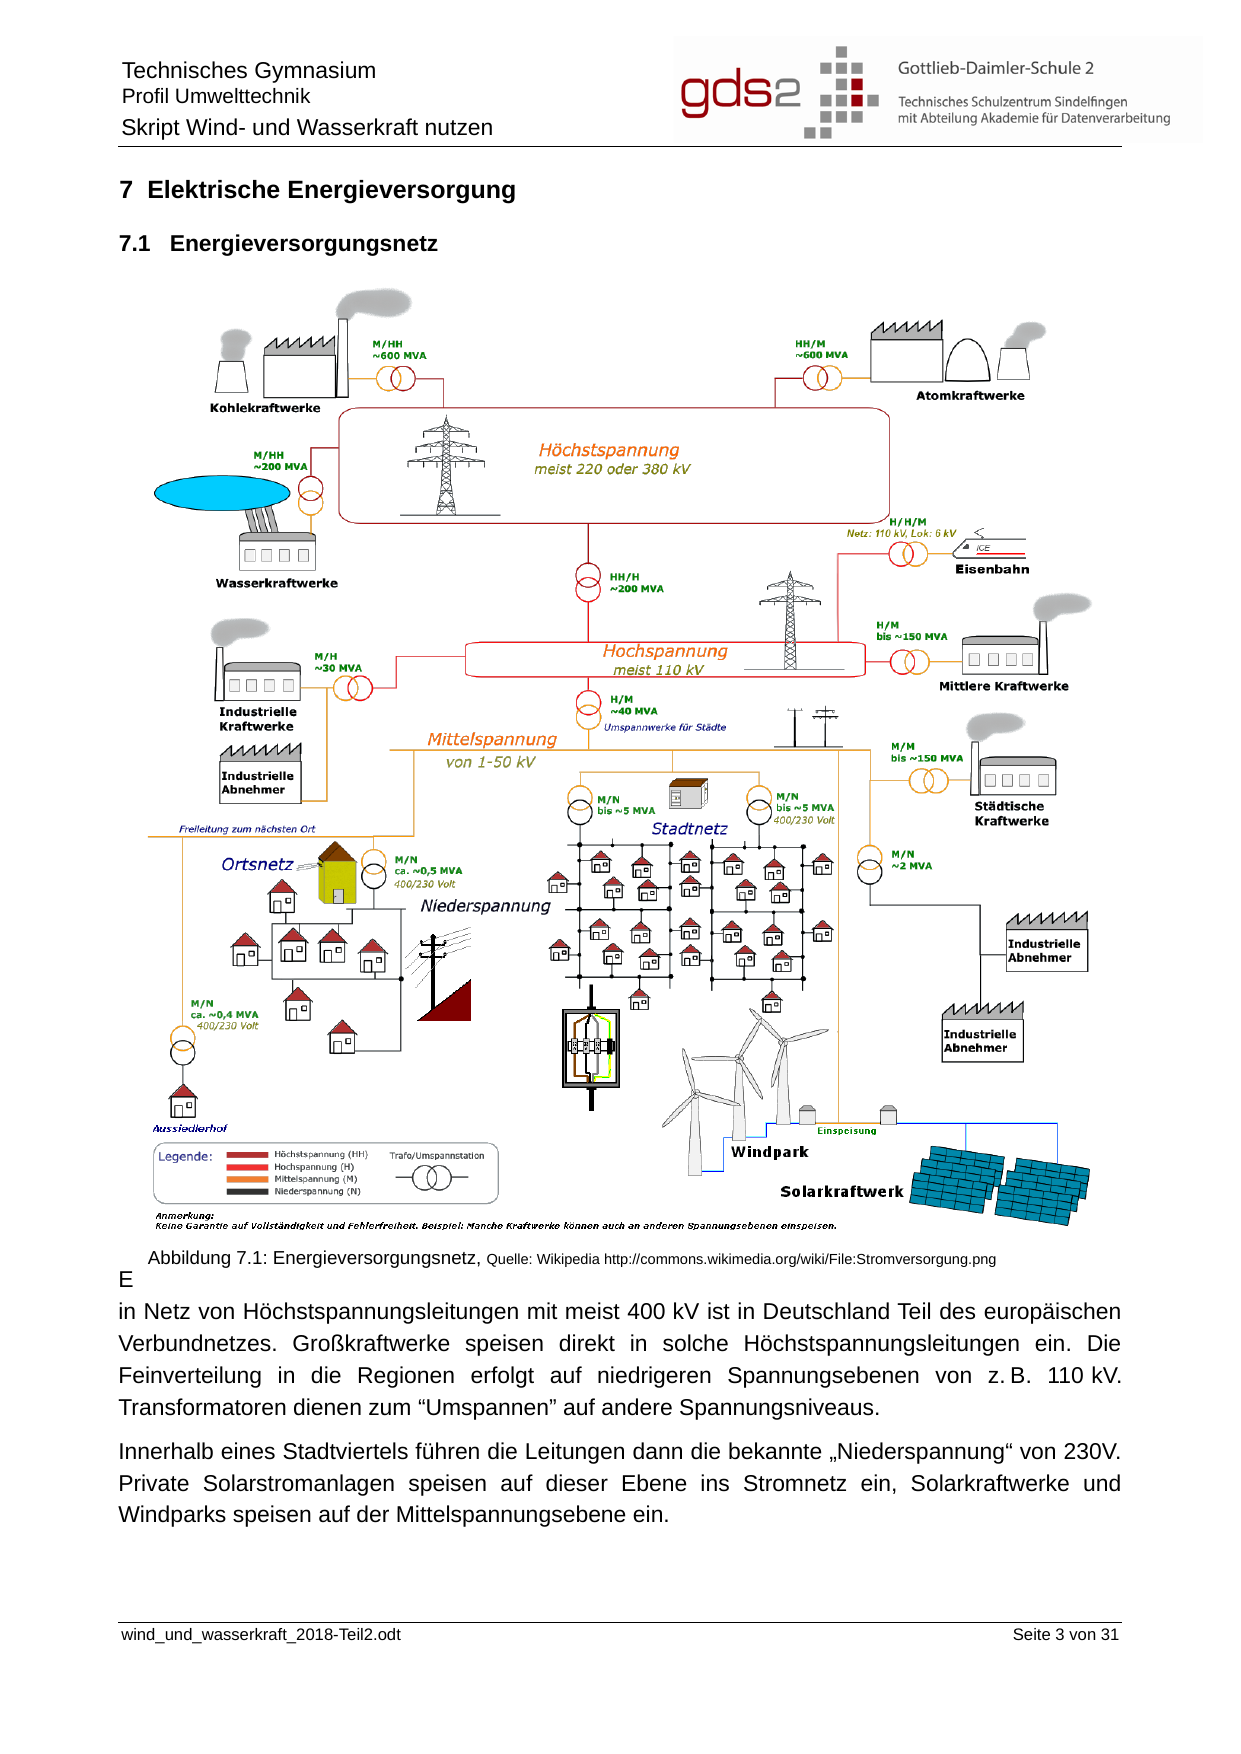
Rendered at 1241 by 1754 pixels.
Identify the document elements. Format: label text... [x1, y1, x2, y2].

subtitle Energieversorgungsnetz [112, 230, 1122, 257]
picture [673, 36, 1204, 143]
text Abbildung 7.1: Energieversorgungsnetz, Quelle: Wikipedia http://commons.wikimedia.org/wiki/File:Stromversorgung.png [148, 1236, 1093, 1268]
text Innerhalb eines Stadtviertels führen die Leitungen dann die bekannte „Niederspannung“ von 230V. Private Solarstromanlagen speisen auf dieser Ebene ins Stromnetz ein, Solarkraftwerke und Windparks speisen auf der Mittelspannungsebene ein. [118, 1434, 1122, 1529]
text Ein Netz von Höchstspannungsleitungen mit meist 400 kV ist in Deutschland Teil des europäischen Verbundnetzes. Großkraftwerke speisen direkt in solche Höchstspannungsleitungen ein. Die Feinverteilung in die Regionen erfolgt auf niedrigeren Spannungsebenen von z. B. 110 kV. Transformatoren dienen zum “Umspannen” auf andere Spannungsniveaus. [118, 282, 1122, 1422]
subtitle Elektrische Energieversorgung [112, 175, 1122, 204]
picture [147, 281, 1093, 1236]
